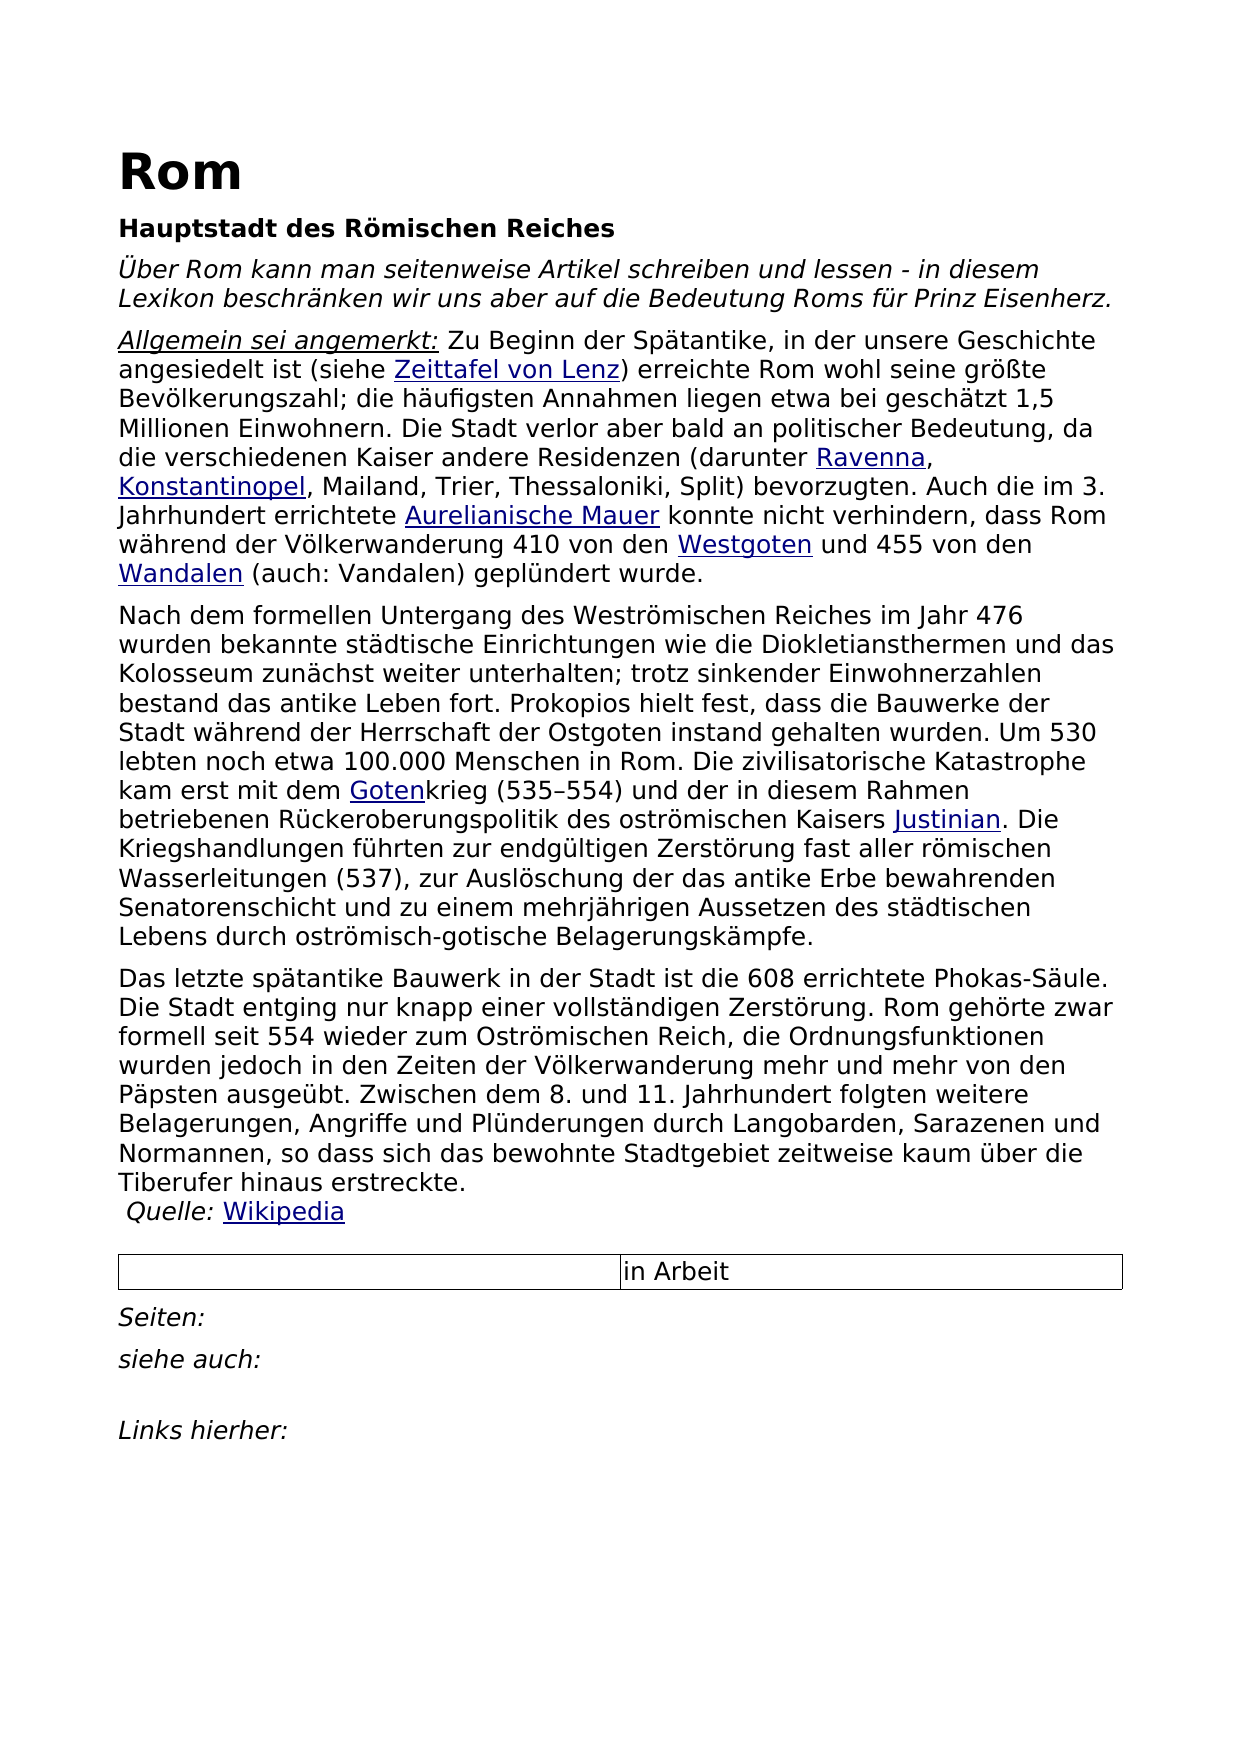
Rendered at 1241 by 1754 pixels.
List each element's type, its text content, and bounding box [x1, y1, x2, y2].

text siehe auch: [118, 1345, 1122, 1404]
text Hauptstadt des Römischen Reiches [118, 214, 1122, 243]
text Seiten: [118, 1304, 1122, 1333]
text Über Rom kann man seitenweise Artikel schreiben und lessen - in diesem Lexikon beschränken wir uns aber auf die Bedeutung Roms für Prinz Eisenherz. [118, 256, 1122, 314]
table_header [119, 1255, 620, 1289]
text Allgemein sei angemerkt: Zu Beginn der Spätantike, in der unsere Geschichte angesiedelt ist (siehe Zeittafel von Lenz) erreichte Rom wohl seine größte Bevölkerungszahl; die häufigsten Annahmen liegen etwa bei geschätzt 1,5 Millionen Einwohnern. Die Stadt verlor aber bald an politischer Bedeutung, da die verschiedenen Kaiser andere Residenzen (darunter Ravenna, Konstantinopel, Mailand, Trier, Thessaloniki, Split) bevorzugten. Auch die im 3. Jahrhundert errichtete Aurelianische Mauer konnte nicht verhindern, dass Rom während der Völkerwanderung 410 von den Westgoten und 455 von den Wandalen (auch: Vandalen) geplündert wurde. [118, 326, 1122, 589]
text Links hierher: [118, 1416, 1122, 1445]
text Das letzte spätantike Bauwerk in der Stadt ist die 608 errichtete Phokas-Säule. Die Stadt entging nur knapp einer vollständigen Zerstörung. Rom gehörte zwar formell seit 554 wieder zum Oströmischen Reich, die Ordnungsfunktionen wurden jedoch in den Zeiten der Völkerwanderung mehr und mehr von den Päpsten ausgeübt. Zwischen dem 8. und 11. Jahrhundert folgten weitere Belagerungen, Angriffe und Plünderungen durch Langobarden, Sarazenen und Normannen, so dass sich das bewohnte Stadtgebiet zeitweise kaum über die Tiberufer hinaus erstreckte. Quelle: Wikipedia [118, 964, 1122, 1226]
text Nach dem formellen Untergang des Weströmischen Reiches im Jahr 476 wurden bekannte städtische Einrichtungen wie die Diokletiansthermen und das Kolosseum zunächst weiter unterhalten; trotz sinkender Einwohnerzahlen bestand das antike Leben fort. Prokopios hielt fest, dass die Bauwerke der Stadt während der Herrschaft der Ostgoten instand gehalten wurden. Um 530 lebten noch etwa 100.000 Menschen in Rom. Die zivilisatorische Katastrophe kam erst mit dem Gotenkrieg (535–554) und der in diesem Rahmen betriebenen Rückeroberungspolitik des oströmischen Kaisers Justinian. Die Kriegshandlungen führten zur endgültigen Zerstörung fast aller römischen Wasserleitungen (537), zur Auslöschung der das antike Erbe bewahrenden Senatorenschicht und zu einem mehrjährigen Aussetzen des städtischen Lebens durch oströmisch-gotische Belagerungskämpfe. [118, 601, 1122, 951]
subtitle Rom [118, 143, 1122, 201]
table_header in Arbeit [621, 1255, 1122, 1289]
